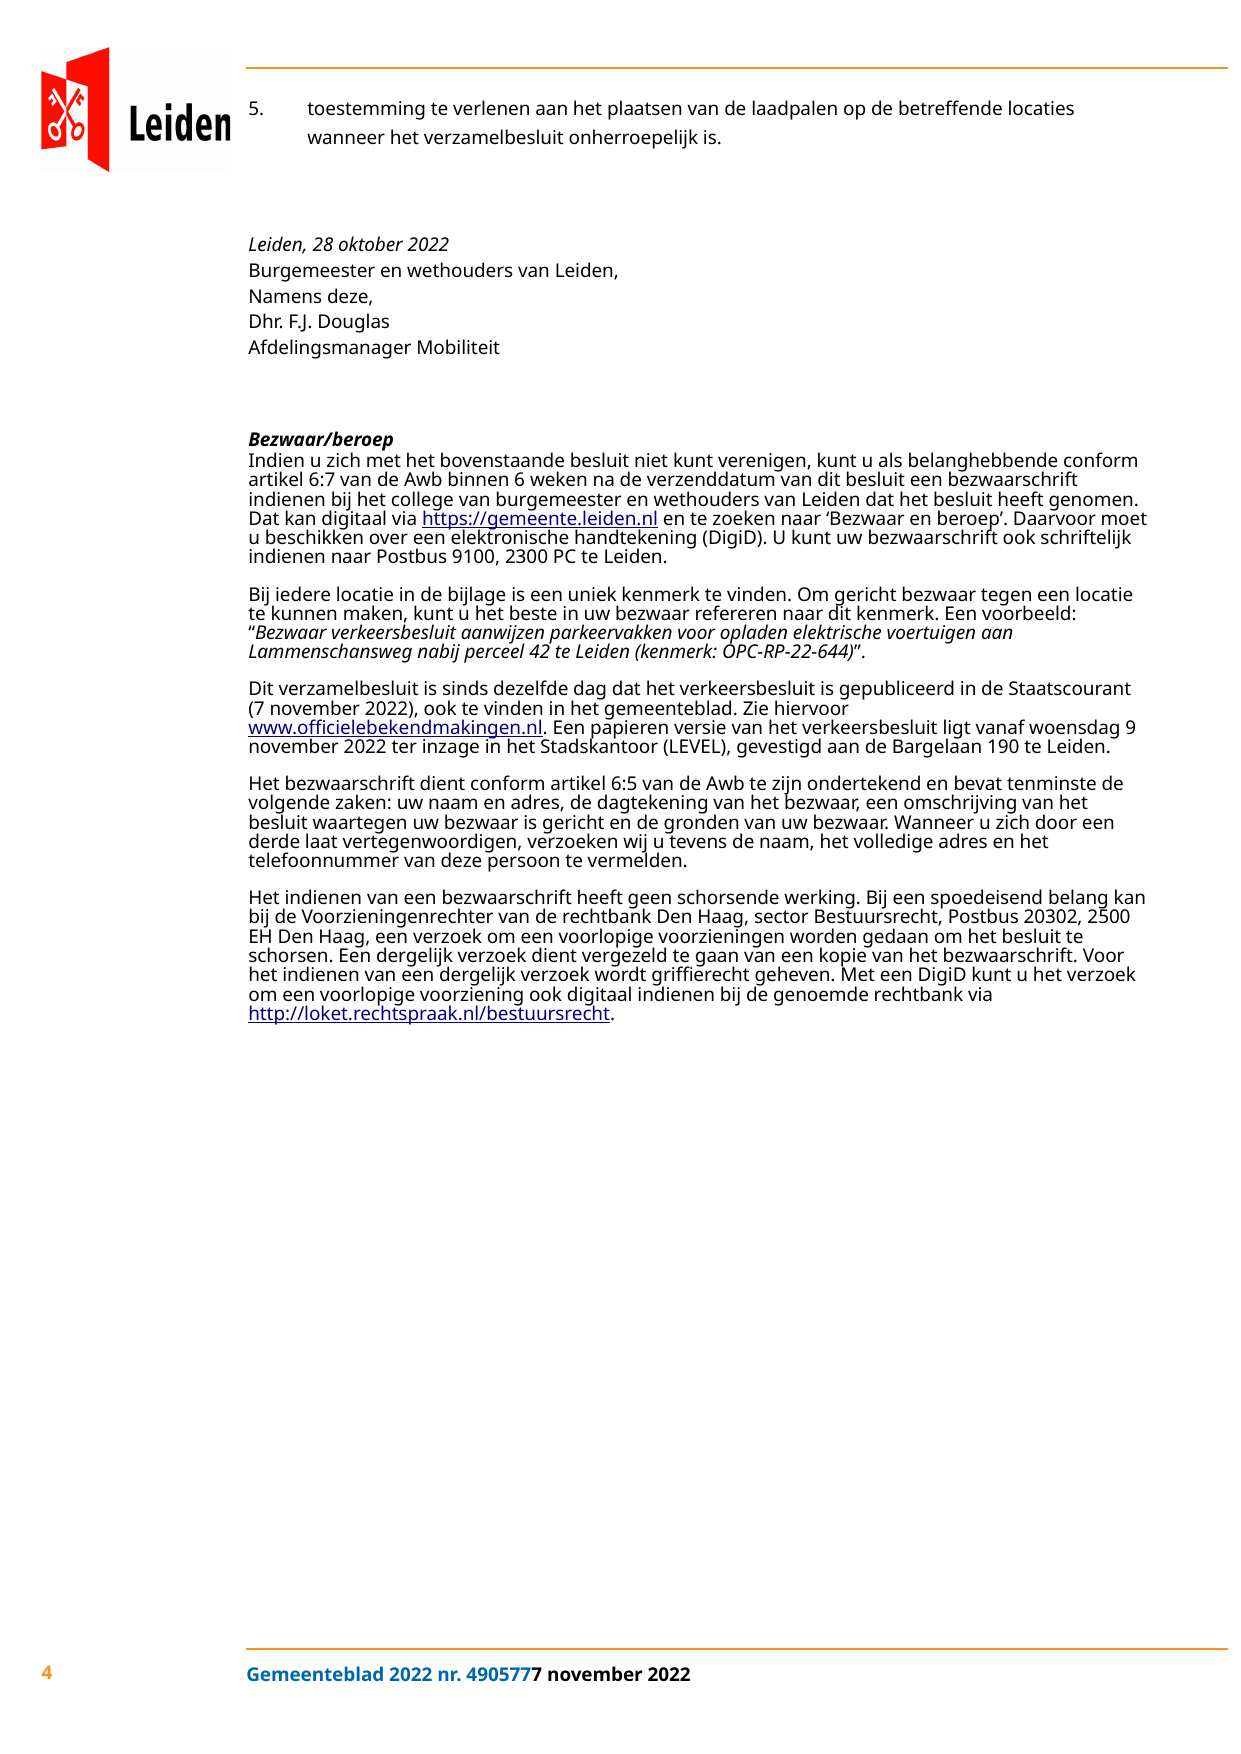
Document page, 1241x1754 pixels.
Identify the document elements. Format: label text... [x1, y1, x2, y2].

text Afdelingsmanager Mobiliteit [248, 334, 1152, 360]
text Dhr. F.J. Douglas [248, 308, 1152, 334]
text Burgemeester en wethouders van Leiden, [248, 257, 1152, 283]
text Het indienen van een bezwaarschrift heeft geen schorsende werking. Bij een spoedeisend belang kan bij de Voorzieningenrechter van de rechtbank Den Haag, sector Bestuursrecht, Postbus 20302, 2500 EH Den Haag, een verzoek om een voorlopige voorzieningen worden gedaan om het besluit te schorsen. Een dergelijk verzoek dient vergezeld te gaan van een kopie van het bezwaarschrift. Voor het indienen van een dergelijk verzoek wordt griffierecht geheven. Met een DigiD kunt u het verzoek om een voorlopige voorziening ook digitaal indienen bij de genoemde rechtbank via http://loket.rechtspraak.nl/bestuursrecht. [248, 889, 1152, 1024]
text Het bezwaarschrift dient conform artikel 6:5 van de Awb te zijn ondertekend en bevat tenminste de volgende zaken: uw naam en adres, de dagtekening van het bezwaar, een omschrijving van het besluit waartegen uw bezwaar is gericht en de gronden van uw bezwaar. Wanneer u zich door een derde laat vertegenwoordigen, verzoeken wij u tevens de naam, het volledige adres en het telefoonnummer van deze persoon te vermelden. [248, 775, 1152, 871]
text Leiden, 28 oktober 2022 [248, 231, 1152, 257]
text Bij iedere locatie in de bijlage is een uniek kenmerk te vinden. Om gericht bezwaar tegen een locatie te kunnen maken, kunt u het beste in uw bezwaar refereren naar dit kenmerk. Een voorbeeld: “Bezwaar verkeersbesluit aanwijzen parkeervakken voor opladen elektrische voertuigen aan Lammenschansweg nabij perceel 42 te Leiden (kenmerk: OPC-RP-22-644)”. [248, 586, 1152, 663]
list toestemming te verlenen aan het plaatsen van de laadpalen op de betreffende locaties wanneer het verzamelbesluit onherroepelijk is. [248, 95, 1152, 150]
picture [41, 47, 231, 172]
text Indien u zich met het bovenstaande besluit niet kunt verenigen, kunt u als belanghebbende conform artikel 6:7 van de Awb binnen 6 weken na de verzenddatum van dit besluit een bezwaarschrift indienen bij het college van burgemeester en wethouders van Leiden dat het besluit heeft genomen. Dat kan digitaal via https://gemeente.leiden.nl en te zoeken naar ‘Bezwaar en beroep’. Daarvoor moet u beschikken over een elektronische handtekening (DigiD). U kunt uw bezwaarschrift ook schriftelijk indienen naar Postbus 9100, 2300 PC te Leiden. [248, 452, 1152, 568]
text Namens deze, [248, 283, 1152, 308]
text Dit verzamelbesluit is sinds dezelfde dag dat het verkeersbesluit is gepubliceerd in de Staatscourant (7 november 2022), ook te vinden in het gemeenteblad. Zie hiervoor www.officielebekendmakingen.nl. Een papieren versie van het verkeersbesluit ligt vanaf woensdag 9 november 2022 ter inzage in het Stadskantoor (LEVEL), gevestigd aan de Bargelaan 190 te Leiden. [248, 680, 1152, 757]
text Bezwaar/beroep [248, 426, 1152, 452]
